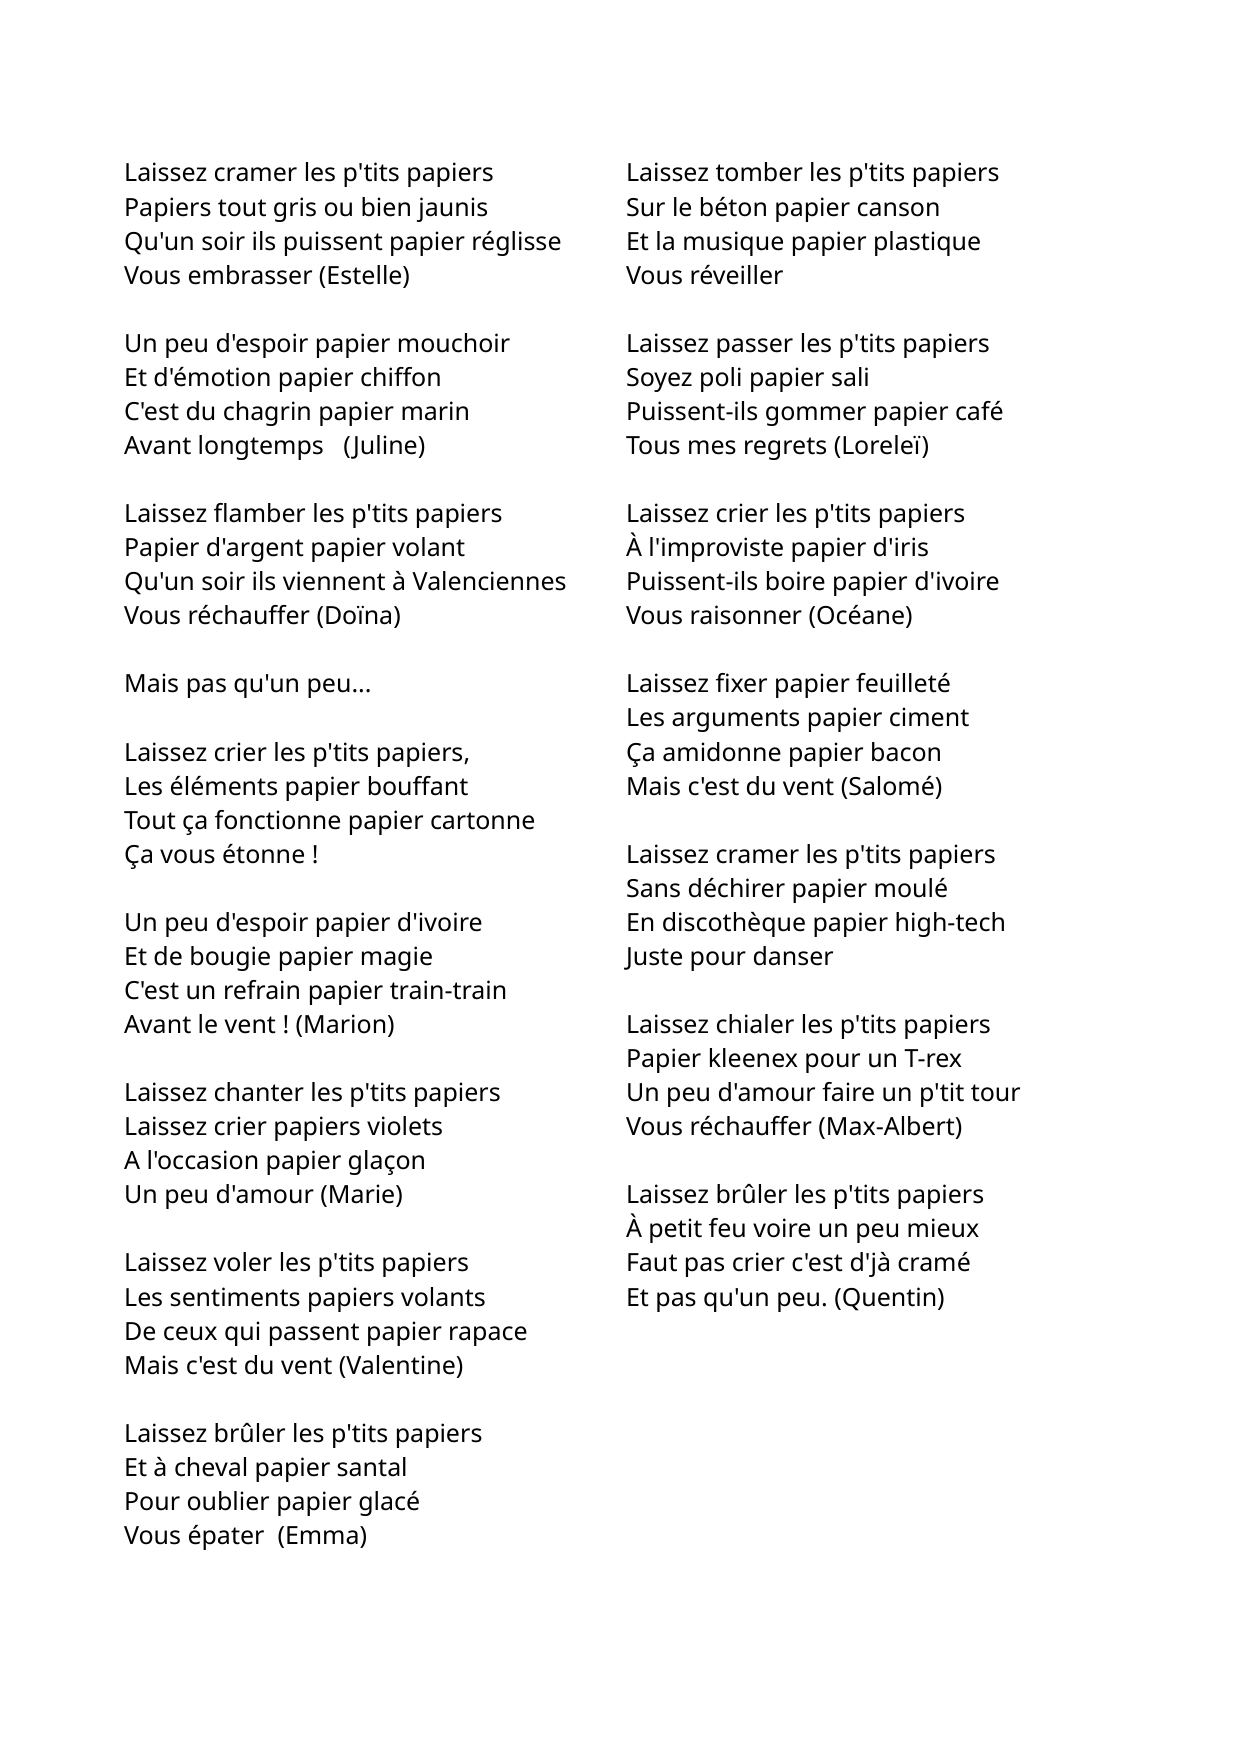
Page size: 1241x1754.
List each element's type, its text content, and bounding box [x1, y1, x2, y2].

table_header Laissez cramer les p'tits papiers Papiers tout gris ou bien jaunis Qu'un soir ils puissent papier réglisse Vous embrasser (Estelle) Un peu d'espoir papier mouchoir Et d'émotion papier chiffon C'est du chagrin papier marin Avant longtemps (Juline) Laissez flamber les p'tits papiers Papier d'argent papier volant Qu'un soir ils viennent à Valenciennes Vous réchauffer (Doïna) Mais pas qu'un peu... Laissez crier les p'tits papiers, Les éléments papier bouffant Tout ça fonctionne papier cartonne Ça vous étonne ! Un peu d'espoir papier d'ivoire Et de bougie papier magie C'est un refrain papier train-train Avant le vent ! (Marion) Laissez chanter les p'tits papiers Laissez crier papiers violets A l'occasion papier glaçon Un peu d'amour (Marie) Laissez voler les p'tits papiers Les sentiments papiers volants De ceux qui passent papier rapace Mais c'est du vent (Valentine) Laissez brûler les p'tits papiers Et à cheval papier santal Pour oublier papier glacé Vous épater (Emma) [118, 149, 620, 1557]
table_header Laissez tomber les p'tits papiers Sur le béton papier canson Et la musique papier plastique Vous réveiller Laissez passer les p'tits papiers Soyez poli papier sali Puissent-ils gommer papier café Tous mes regrets (Loreleï) Laissez crier les p'tits papiers À l'improviste papier d'iris Puissent-ils boire papier d'ivoire Vous raisonner (Océane) Laissez fixer papier feuilleté Les arguments papier ciment Ça amidonne papier bacon Mais c'est du vent (Salomé) Laissez cramer les p'tits papiers Sans déchirer papier moulé En discothèque papier high-tech Juste pour danser Laissez chialer les p'tits papiers Papier kleenex pour un T-rex Un peu d'amour faire un p'tit tour Vous réchauffer (Max-Albert) Laissez brûler les p'tits papiers À petit feu voire un peu mieux Faut pas crier c'est d'jà cramé Et pas qu'un peu. (Quentin) [620, 149, 1122, 1557]
